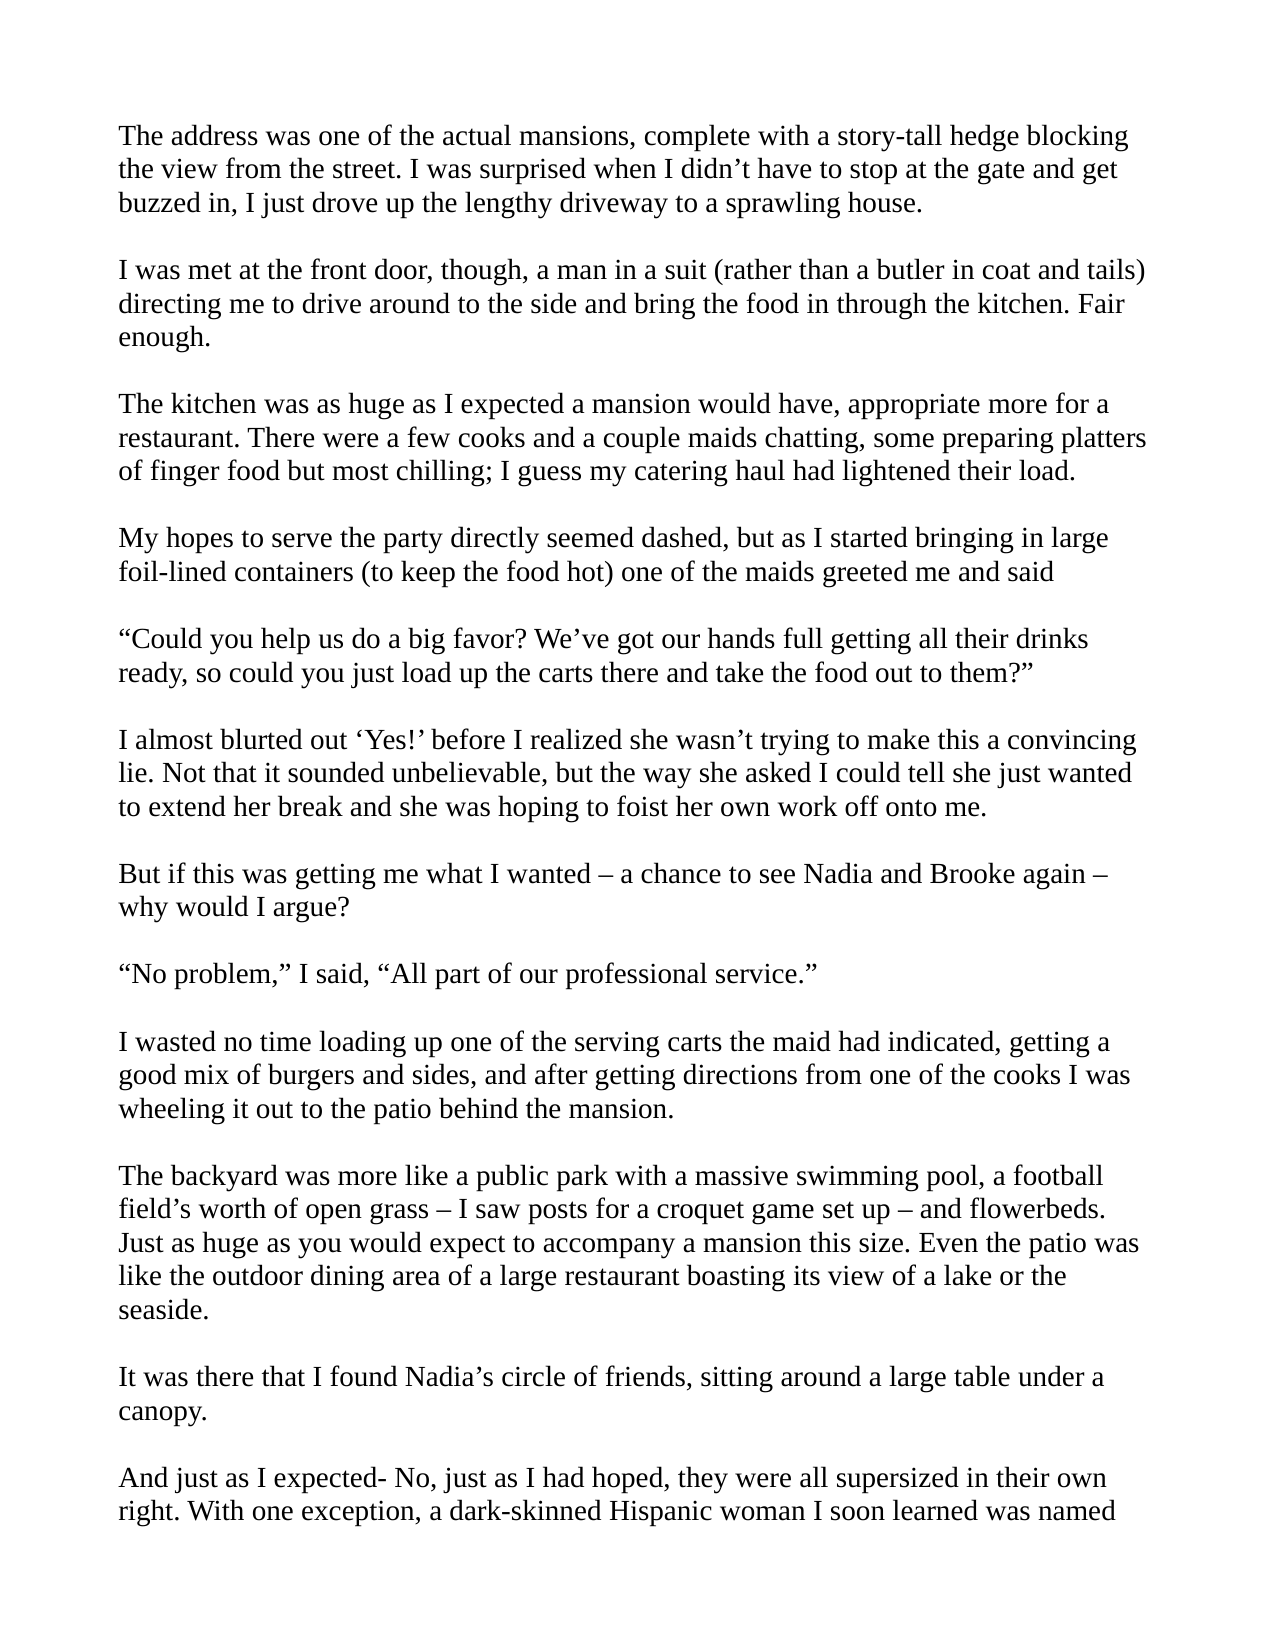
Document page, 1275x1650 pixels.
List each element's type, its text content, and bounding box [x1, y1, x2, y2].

text “Could you help us do a big favor? We’ve got our hands full getting all their drinks ready, so could you just load up the carts there and take the food out to them?” [118, 621, 1157, 688]
text And just as I expected- No, just as I had hoped, they were all supersized in their own right. With one exception, a dark-skinned Hispanic woman I soon learned was named [118, 1460, 1157, 1527]
text I almost blurted out ‘Yes!’ before I realized she wasn’t trying to make this a convincing lie. Not that it sounded unbelievable, but the way she asked I could tell she just wanted to extend her break and she was hoping to foist her own work off onto me. [118, 722, 1157, 822]
text I wasted no time loading up one of the serving carts the maid had indicated, getting a good mix of burgers and sides, and after getting directions from one of the cooks I was wheeling it out to the patio behind the mansion. [118, 1024, 1157, 1124]
text But if this was getting me what I wanted – a chance to see Nadia and Brooke again – why would I argue? [118, 856, 1157, 923]
text I was met at the front door, though, a man in a suit (rather than a butler in coat and tails) directing me to drive around to the side and bring the food in through the kitchen. Fair enough. [118, 252, 1157, 353]
text The backyard was more like a public park with a massive swimming pool, a football field’s worth of open grass – I saw posts for a croquet game set up – and flowerbeds. Just as huge as you would expect to accompany a mansion this size. Even the patio was like the outdoor dining area of a large restaurant boasting its view of a lake or the seaside. [118, 1124, 1157, 1326]
text The address was one of the actual mansions, complete with a story-tall hedge blocking the view from the street. I was surprised when I didn’t have to stop at the gate and get buzzed in, I just drove up the lengthy driveway to a sprawling house. [118, 118, 1157, 219]
text “No problem,” I said, “All part of our professional service.” [118, 957, 1157, 990]
text The kitchen was as huge as I expected a mansion would have, appropriate more for a restaurant. There were a few cooks and a couple maids chatting, some preparing platters of finger food but most chilling; I guess my catering haul had lightened their load. [118, 386, 1157, 487]
text My hopes to serve the party directly seemed dashed, but as I started bringing in large foil-lined containers (to keep the food hot) one of the maids greeted me and said [118, 521, 1157, 588]
text It was there that I found Nadia’s circle of friends, sitting around a large table under a canopy. [118, 1359, 1157, 1426]
